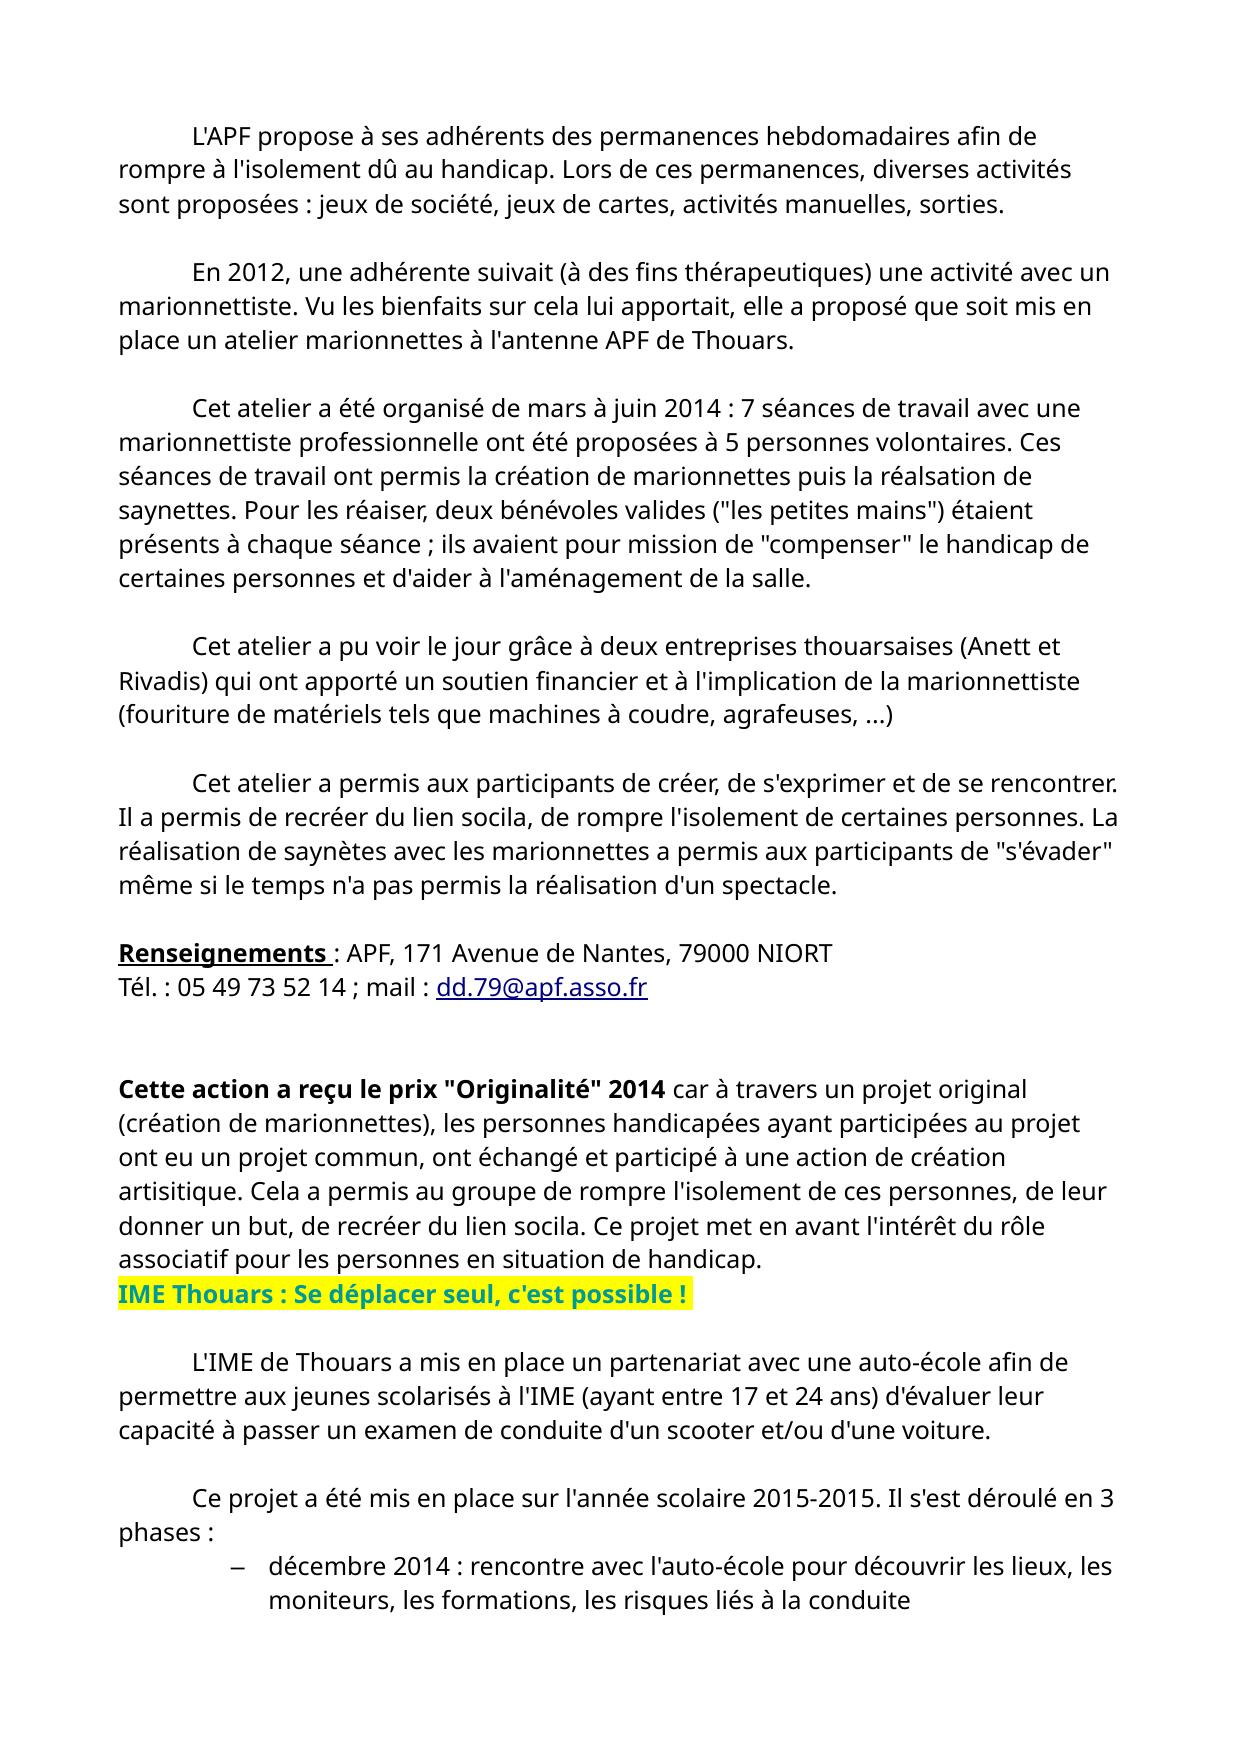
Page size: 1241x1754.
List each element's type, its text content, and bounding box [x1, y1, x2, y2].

text En 2012, une adhérente suivait (à des fins thérapeutiques) une activité avec un marionnettiste. Vu les bienfaits sur cela lui apportait, elle a proposé que soit mis en place un atelier marionnettes à l'antenne APF de Thouars. [118, 254, 1122, 357]
text Cet atelier a pu voir le jour grâce à deux entreprises thouarsaises (Anett et Rivadis) qui ont apporté un soutien financier et à l'implication de la marionnettiste (fouriture de matériels tels que machines à coudre, agrafeuses, ...) [118, 629, 1122, 731]
text Cet atelier a été organisé de mars à juin 2014 : 7 séances de travail avec une marionnettiste professionnelle ont été proposées à 5 personnes volontaires. Ces séances de travail ont permis la création de marionnettes puis la réalsation de saynettes. Pour les réaiser, deux bénévoles valides ("les petites mains") étaient présents à chaque séance ; ils avaient pour mission de "compenser" le handicap de certaines personnes et d'aider à l'aménagement de la salle. [118, 391, 1122, 595]
text Renseignements : APF, 171 Avenue de Nantes, 79000 NIORT [118, 936, 1122, 970]
list décembre 2014 : rencontre avec l'auto-école pour découvrir les lieux, les moniteurs, les formations, les risques liés à la conduite [231, 1549, 1122, 1617]
text Ce projet a été mis en place sur l'année scolaire 2015-2015. Il s'est déroulé en 3 phases : [118, 1481, 1122, 1549]
text Cette action a reçu le prix "Originalité" 2014 car à travers un projet original (création de marionnettes), les personnes handicapées ayant participées au projet ont eu un projet commun, ont échangé et participé à une action de création artisitique. Cela a permis au groupe de rompre l'isolement de ces personnes, de leur donner un but, de recréer du lien socila. Ce projet met en avant l'intérêt du rôle associatif pour les personnes en situation de handicap. [118, 1072, 1122, 1276]
text L'IME de Thouars a mis en place un partenariat avec une auto-école afin de permettre aux jeunes scolarisés à l'IME (ayant entre 17 et 24 ans) d'évaluer leur capacité à passer un examen de conduite d'un scooter et/ou d'une voiture. [118, 1344, 1122, 1447]
text IME Thouars : Se déplacer seul, c'est possible ! [118, 1276, 1122, 1310]
text Cet atelier a permis aux participants de créer, de s'exprimer et de se rencontrer. Il a permis de recréer du lien socila, de rompre l'isolement de certaines personnes. La réalisation de saynètes avec les marionnettes a permis aux participants de "s'évader" même si le temps n'a pas permis la réalisation d'un spectacle. [118, 765, 1122, 902]
text Tél. : 05 49 73 52 14 ; mail : dd.79@apf.asso.fr [118, 970, 1122, 1004]
text L'APF propose à ses adhérents des permanences hebdomadaires afin de rompre à l'isolement dû au handicap. Lors de ces permanences, diverses activités sont proposées : jeux de société, jeux de cartes, activités manuelles, sorties. [118, 118, 1122, 220]
